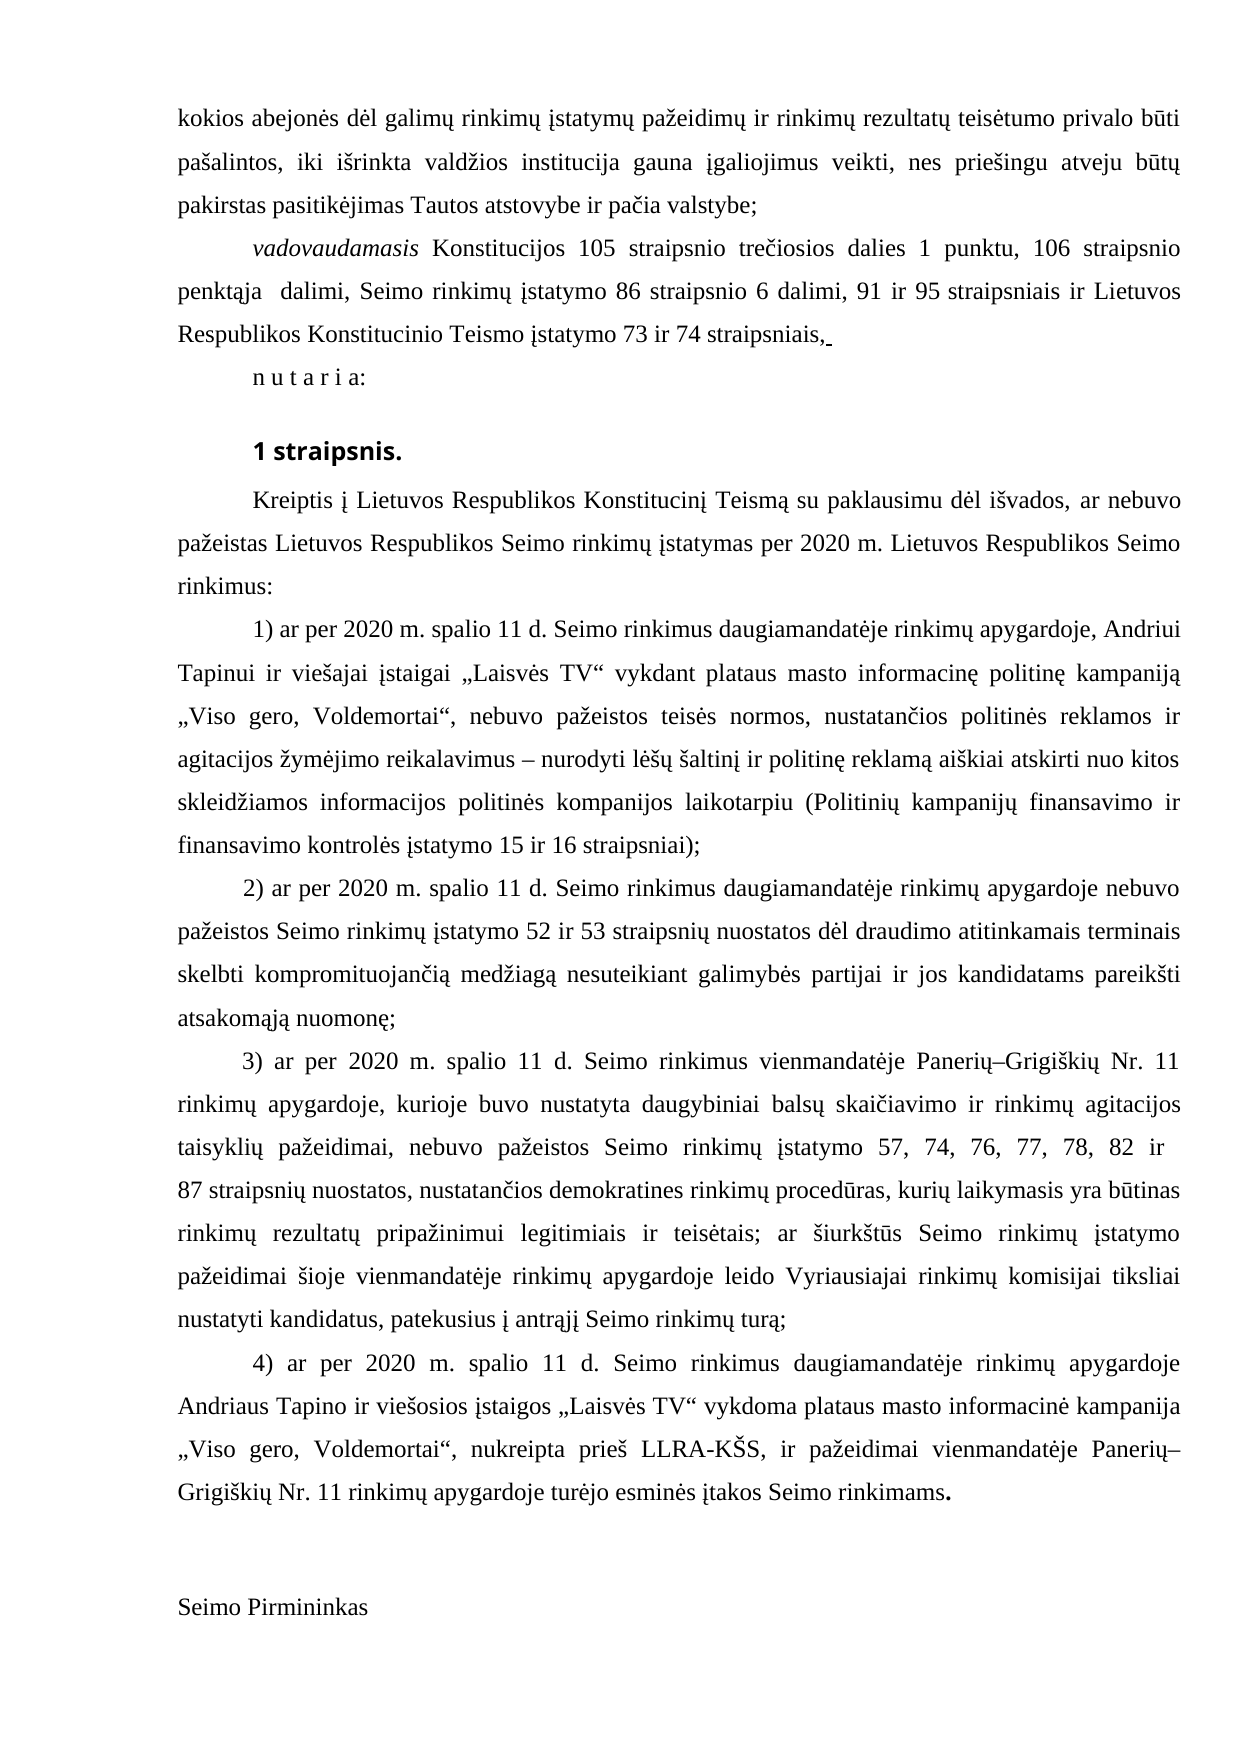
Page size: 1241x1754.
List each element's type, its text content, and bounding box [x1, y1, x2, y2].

text 2) ar per 2020 m. spalio 11 d. Seimo rinkimus daugiamandatėje rinkimų apygardoje nebuvo pažeistos Seimo rinkimų įstatymo 52 ir 53 straipsnių nuostatos dėl draudimo atitinkamais terminais skelbti kompromituojančią medžiagą nesuteikiant galimybės partijai ir jos kandidatams pareikšti atsakomąją nuomonę; [177, 873, 1181, 1031]
text 1) ar per 2020 m. spalio 11 d. Seimo rinkimus daugiamandatėje rinkimų apygardoje, Andriui Tapinui ir viešajai įstaigai „Laisvės TV“ vykdant plataus masto informacinę politinę kampaniją „Viso gero, Voldemortai“, nebuvo pažeistos teisės normos, nustatančios politinės reklamos ir agitacijos žymėjimo reikalavimus – nurodyti lėšų šaltinį ir politinę reklamą aiškiai atskirti nuo kitos skleidžiamos informacijos politinės kompanijos laikotarpiu (Politinių kampanijų finansavimo ir finansavimo kontrolės įstatymo 15 ir 16 straipsniai); [177, 614, 1181, 859]
text Kreiptis į Lietuvos Respublikos Konstitucinį Teismą su paklausimu dėl išvados, ar nebuvo pažeistas Lietuvos Respublikos Seimo rinkimų įstatymas per 2020 m. Lietuvos Respublikos Seimo rinkimus: [177, 485, 1181, 600]
text vadovaudamasis Konstitucijos 105 straipsnio trečiosios dalies 1 punktu, 106 straipsnio penktąja dalimi, Seimo rinkimų įstatymo 86 straipsnio 6 dalimi, 91 ir 95 straipsniais ir Lietuvos Respublikos Konstitucinio Teismo įstatymo 73 ir 74 straipsniais, [177, 233, 1181, 348]
text 3) ar per 2020 m. spalio 11 d. Seimo rinkimus vienmandatėje Panerių–Grigiškių Nr. 11 rinkimų apygardoje, kurioje buvo nustatyta daugybiniai balsų skaičiavimo ir rinkimų agitacijos taisyklių pažeidimai, nebuvo pažeistos Seimo rinkimų įstatymo 57, 74, 76, 77, 78, 82 ir 87 straipsnių nuostatos, nustatančios demokratines rinkimų procedūras, kurių laikymasis yra būtinas rinkimų rezultatų pripažinimui legitimiais ir teisėtais; ar šiurkštūs Seimo rinkimų įstatymo pažeidimai šioje vienmandatėje rinkimų apygardoje leido Vyriausiajai rinkimų komisijai tiksliai nustatyti kandidatus, patekusius į antrąjį Seimo rinkimų turą; [177, 1046, 1181, 1333]
text 4) ar per 2020 m. spalio 11 d. Seimo rinkimus daugiamandatėje rinkimų apygardoje Andriaus Tapino ir viešosios įstaigos „Laisvės TV“ vykdoma plataus masto informacinė kampanija „Viso gero, Voldemortai“, nukreipta prieš LLRA-KŠS, ir pažeidimai vienmandatėje Panerių–Grigiškių Nr. 11 rinkimų apygardoje turėjo esminės įtakos Seimo rinkimams. [177, 1348, 1181, 1506]
text kokios abejonės dėl galimų rinkimų įstatymų pažeidimų ir rinkimų rezultatų teisėtumo privalo būti pašalintos, iki išrinkta valdžios institucija gauna įgaliojimus veikti, nes priešingu atveju būtų pakirstas pasitikėjimas Tautos atstovybe ir pačia valstybe; [177, 103, 1181, 218]
text 1 straipsnis. [177, 434, 1181, 468]
text nutaria: [177, 362, 1181, 391]
text Seimo Pirmininkas [177, 1592, 1181, 1621]
